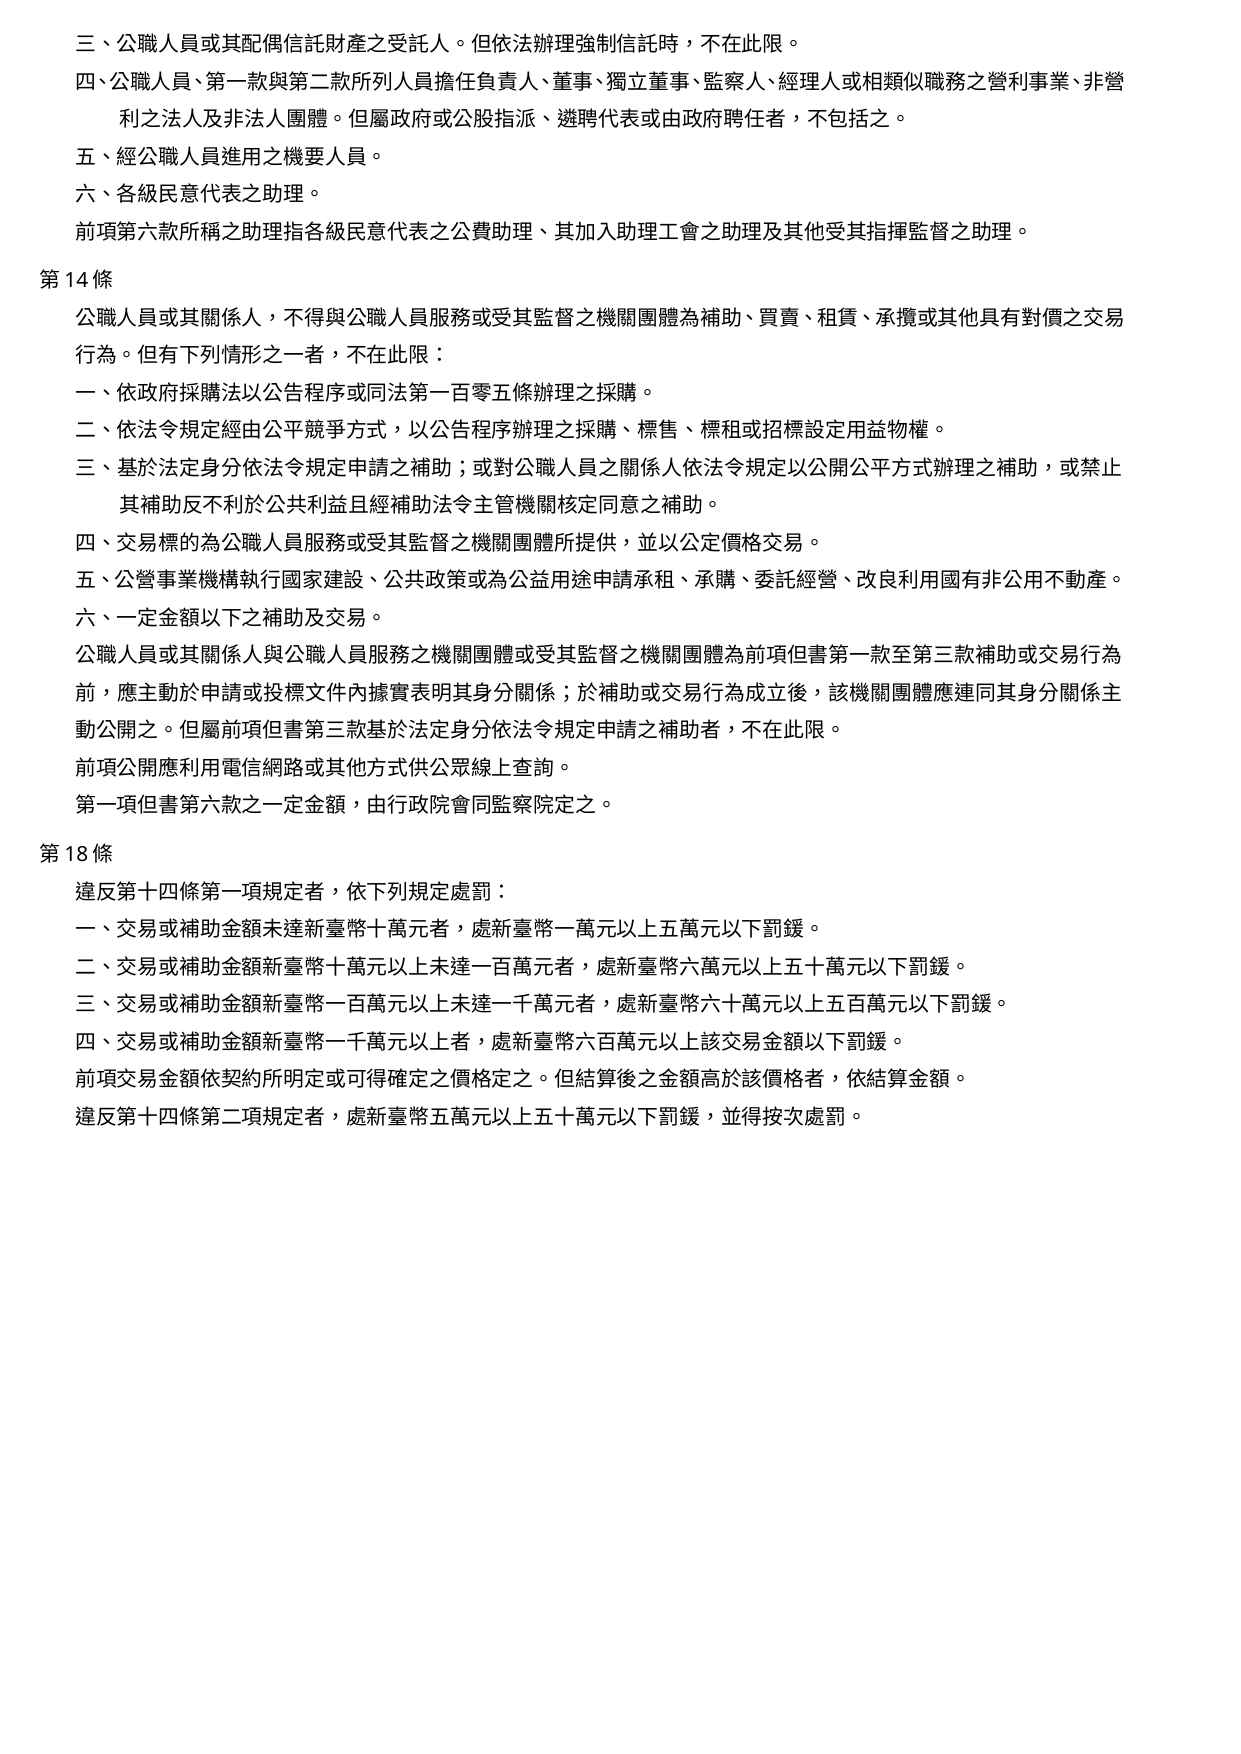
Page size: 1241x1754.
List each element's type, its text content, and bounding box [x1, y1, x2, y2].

text 第一項但書第六款之一定金額，由行政院會同監察院定之。 [75, 785, 1125, 823]
text 違反第十四條第一項規定者，依下列規定處罰： [75, 871, 1125, 909]
text 公職人員或其關係人與公職人員服務之機關團體或受其監督之機關團體為前項但書第一款至第三款補助或交易行為前，應主動於申請或投標文件內據實表明其身分關係；於補助或交易行為成立後，該機關團體應連同其身分關係主動公開之。但屬前項但書第三款基於法定身分依法令規定申請之補助者，不在此限。 [75, 635, 1125, 748]
text 前項交易金額依契約所明定或可得確定之價格定之。但結算後之金額高於該價格者，依結算金額。 [75, 1059, 1125, 1096]
text 二、交易或補助金額新臺幣十萬元以上未達一百萬元者，處新臺幣六萬元以上五十萬元以下罰鍰。 [75, 946, 1125, 984]
text 五、公營事業機構執行國家建設、公共政策或為公益用途申請承租、承購、委託經營、改良利用國有非公用不動產。 [75, 560, 1125, 598]
text 五、經公職人員進用之機要人員。 [75, 136, 1125, 174]
text 前項公開應利用電信網路或其他方式供公眾線上查詢。 [75, 748, 1125, 785]
text 前項第六款所稱之助理指各級民意代表之公費助理、其加入助理工會之助理及其他受其指揮監督之助理。 [75, 211, 1125, 249]
text 第14條 [1, 260, 1219, 298]
text 違反第十四條第二項規定者，處新臺幣五萬元以上五十萬元以下罰鍰，並得按次處罰。 [30, 1096, 1234, 1134]
text 四、交易或補助金額新臺幣一千萬元以上者，處新臺幣六百萬元以上該交易金額以下罰鍰。 [75, 1021, 1125, 1059]
text 三、公職人員或其配偶信託財產之受託人。但依法辦理強制信託時，不在此限。 [75, 24, 1125, 61]
text 三、交易或補助金額新臺幣一百萬元以上未達一千萬元者，處新臺幣六十萬元以上五百萬元以下罰鍰。 [75, 984, 1125, 1021]
text 六、各級民意代表之助理。 [75, 174, 1125, 211]
text 一、依政府採購法以公告程序或同法第一百零五條辦理之採購。 [75, 373, 1125, 410]
text 四、交易標的為公職人員服務或受其監督之機關團體所提供，並以公定價格交易。 [75, 523, 1125, 560]
text 三、基於法定身分依法令規定申請之補助；或對公職人員之關係人依法令規定以公開公平方式辦理之補助，或禁止其補助反不利於公共利益且經補助法令主管機關核定同意之補助。 [75, 448, 1125, 523]
text 一、交易或補助金額未達新臺幣十萬元者，處新臺幣一萬元以上五萬元以下罰鍰。 [75, 909, 1125, 946]
text 六、一定金額以下之補助及交易。 [75, 598, 1125, 635]
text 二、依法令規定經由公平競爭方式，以公告程序辦理之採購、標售、標租或招標設定用益物權。 [75, 410, 1125, 448]
text 公職人員或其關係人，不得與公職人員服務或受其監督之機關團體為補助、買賣、租賃、承攬或其他具有對價之交易行為。但有下列情形之一者，不在此限： [75, 298, 1125, 373]
text 第18條 [1, 834, 1219, 871]
text 四、公職人員、第一款與第二款所列人員擔任負責人、董事、獨立董事、監察人、經理人或相類似職務之營利事業、非營利之法人及非法人團體。但屬政府或公股指派、遴聘代表或由政府聘任者，不包括之。 [75, 61, 1125, 136]
